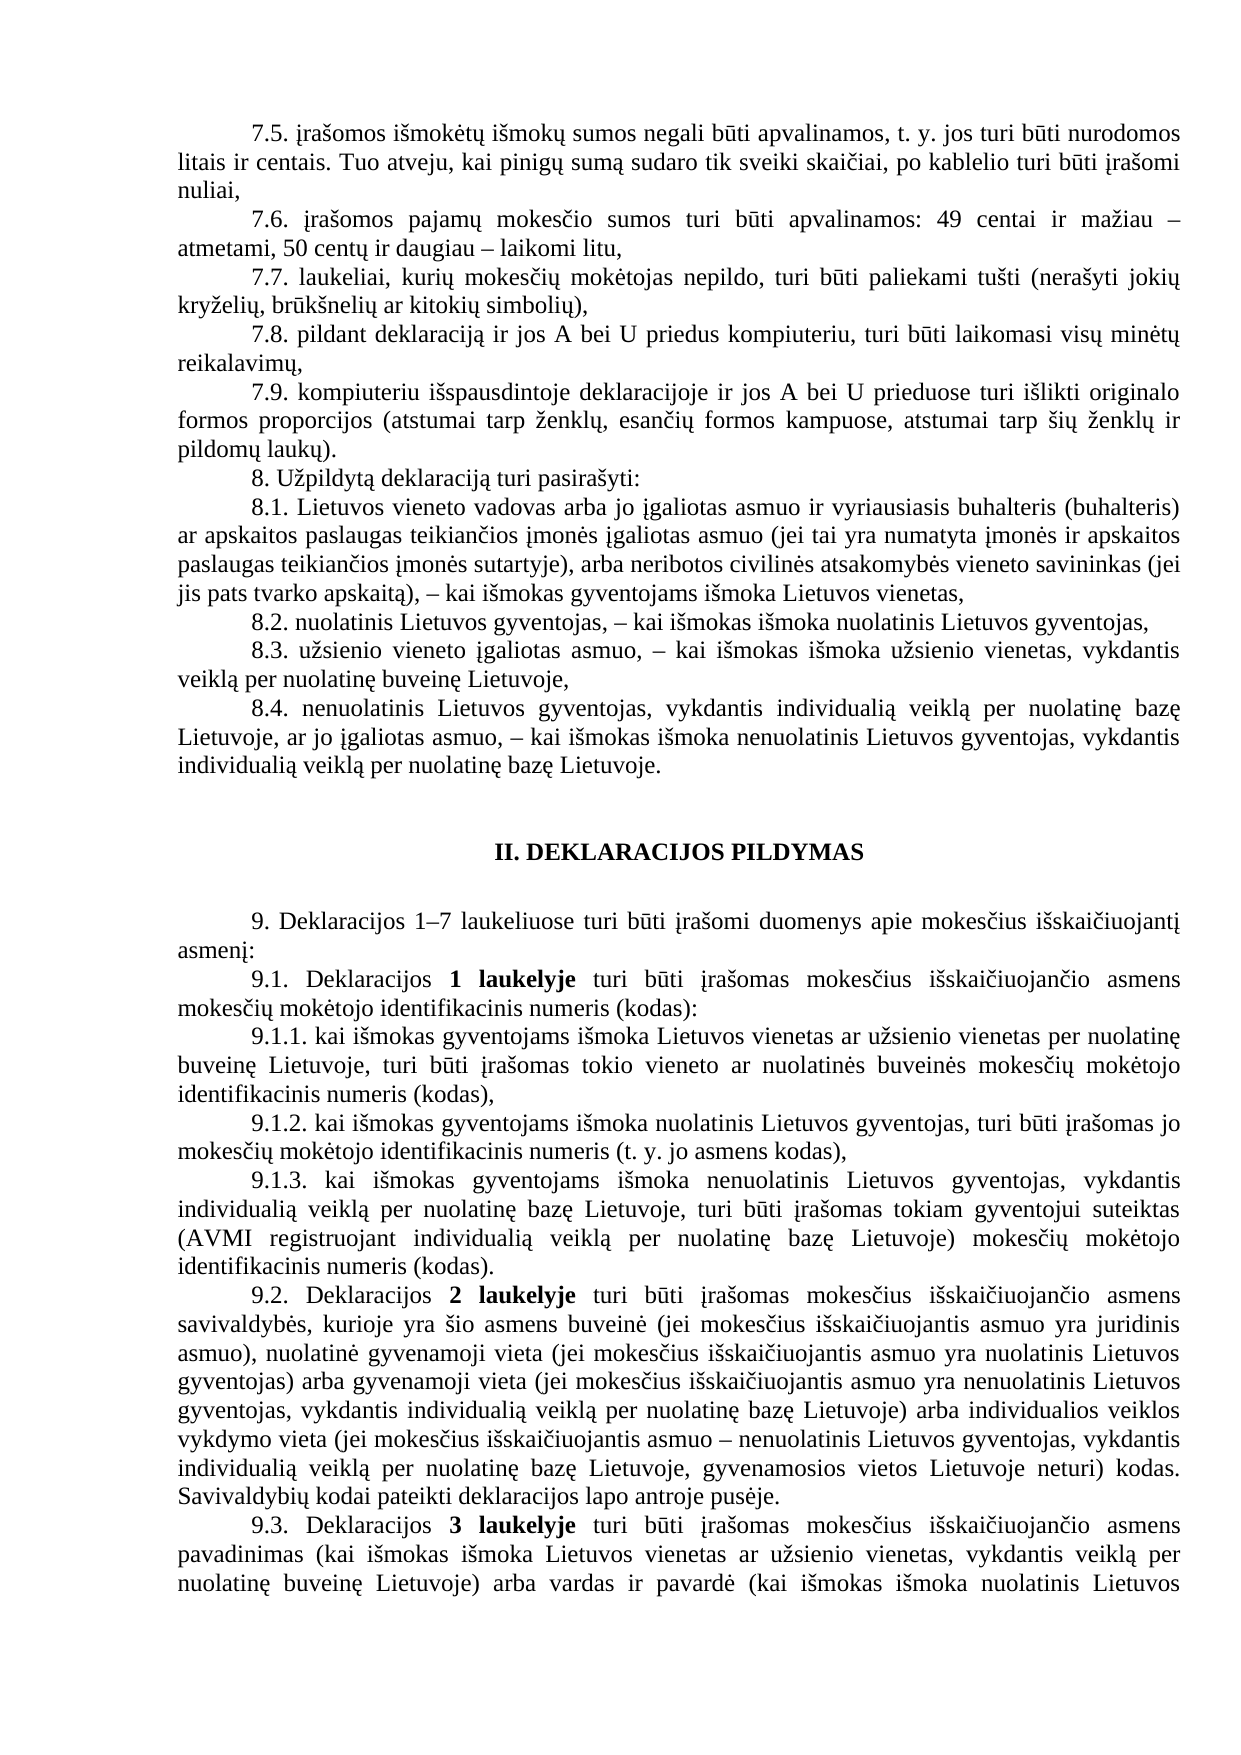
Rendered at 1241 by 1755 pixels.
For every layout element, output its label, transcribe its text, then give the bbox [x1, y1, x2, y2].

text 7.6. įrašomos pajamų mokesčio sumos turi būti apvalinamos: 49 centai ir mažiau – atmetami, 50 centų ir daugiau – laikomi litu, [177, 204, 1181, 262]
text 8.1. Lietuvos vieneto vadovas arba jo įgaliotas asmuo ir vyriausiasis buhalteris (buhalteris) ar apskaitos paslaugas teikiančios įmonės įgaliotas asmuo (jei tai yra numatyta įmonės ir apskaitos paslaugas teikiančios įmonės sutartyje), arba neribotos civilinės atsakomybės vieneto savininkas (jei jis pats tvarko apskaitą), – kai išmokas gyventojams išmoka Lietuvos vienetas, [177, 492, 1181, 607]
text II. DEKLARACIJOS PILDYMAS [177, 837, 1181, 866]
text 8.2. nuolatinis Lietuvos gyventojas, – kai išmokas išmoka nuolatinis Lietuvos gyventojas, [177, 607, 1181, 636]
text 9.3. Deklaracijos 3 laukelyje turi būti įrašomas mokesčius išskaičiuojančio asmens pavadinimas (kai išmokas išmoka Lietuvos vienetas ar užsienio vienetas, vykdantis veiklą per nuolatinę buveinę Lietuvoje) arba vardas ir pavardė (kai išmokas išmoka nuolatinis Lietuvos [177, 1510, 1181, 1596]
text 8.4. nenuolatinis Lietuvos gyventojas, vykdantis individualią veiklą per nuolatinę bazę Lietuvoje, ar jo įgaliotas asmuo, – kai išmokas išmoka nenuolatinis Lietuvos gyventojas, vykdantis individualią veiklą per nuolatinę bazę Lietuvoje. [177, 693, 1181, 779]
text 9.2. Deklaracijos 2 laukelyje turi būti įrašomas mokesčius išskaičiuojančio asmens savivaldybės, kurioje yra šio asmens buveinė (jei mokesčius išskaičiuojantis asmuo yra juridinis asmuo), nuolatinė gyvenamoji vieta (jei mokesčius išskaičiuojantis asmuo yra nuolatinis Lietuvos gyventojas) arba gyvenamoji vieta (jei mokesčius išskaičiuojantis asmuo yra nenuolatinis Lietuvos gyventojas, vykdantis individualią veiklą per nuolatinę bazę Lietuvoje) arba individualios veiklos vykdymo vieta (jei mokesčius išskaičiuojantis asmuo – nenuolatinis Lietuvos gyventojas, vykdantis individualią veiklą per nuolatinę bazę Lietuvoje, gyvenamosios vietos Lietuvoje neturi) kodas. Savivaldybių kodai pateikti deklaracijos lapo antroje pusėje. [177, 1280, 1181, 1510]
text 7.5. įrašomos išmokėtų išmokų sumos negali būti apvalinamos, t. y. jos turi būti nurodomos litais ir centais. Tuo atveju, kai pinigų sumą sudaro tik sveiki skaičiai, po kablelio turi būti įrašomi nuliai, [177, 118, 1181, 204]
text 9.1.3. kai išmokas gyventojams išmoka nenuolatinis Lietuvos gyventojas, vykdantis individualią veiklą per nuolatinę bazę Lietuvoje, turi būti įrašomas tokiam gyventojui suteiktas (AVMI registruojant individualią veiklą per nuolatinę bazę Lietuvoje) mokesčių mokėtojo identifikacinis numeris (kodas). [177, 1165, 1181, 1280]
text 7.8. pildant deklaraciją ir jos A bei U priedus kompiuteriu, turi būti laikomasi visų minėtų reikalavimų, [177, 319, 1181, 377]
text 9.1. Deklaracijos 1 laukelyje turi būti įrašomas mokesčius išskaičiuojančio asmens mokesčių mokėtojo identifikacinis numeris (kodas): [177, 964, 1181, 1021]
text 8. Užpildytą deklaraciją turi pasirašyti: [177, 463, 1181, 492]
text 9.1.1. kai išmokas gyventojams išmoka Lietuvos vienetas ar užsienio vienetas per nuolatinę buveinę Lietuvoje, turi būti įrašomas tokio vieneto ar nuolatinės buveinės mokesčių mokėtojo identifikacinis numeris (kodas), [177, 1021, 1181, 1108]
text 9. Deklaracijos 1–7 laukeliuose turi būti įrašomi duomenys apie mokesčius išskaičiuojantį asmenį: [177, 906, 1181, 964]
text 9.1.2. kai išmokas gyventojams išmoka nuolatinis Lietuvos gyventojas, turi būti įrašomas jo mokesčių mokėtojo identifikacinis numeris (t. y. jo asmens kodas), [177, 1108, 1181, 1165]
text 7.9. kompiuteriu išspausdintoje deklaracijoje ir jos A bei U prieduose turi išlikti originalo formos proporcijos (atstumai tarp ženklų, esančių formos kampuose, atstumai tarp šių ženklų ir pildomų laukų). [177, 377, 1181, 463]
text 8.3. užsienio vieneto įgaliotas asmuo, – kai išmokas išmoka užsienio vienetas, vykdantis veiklą per nuolatinę buveinę Lietuvoje, [177, 636, 1181, 693]
text 7.7. laukeliai, kurių mokesčių mokėtojas nepildo, turi būti paliekami tušti (nerašyti jokių kryželių, brūkšnelių ar kitokių simbolių), [177, 262, 1181, 319]
